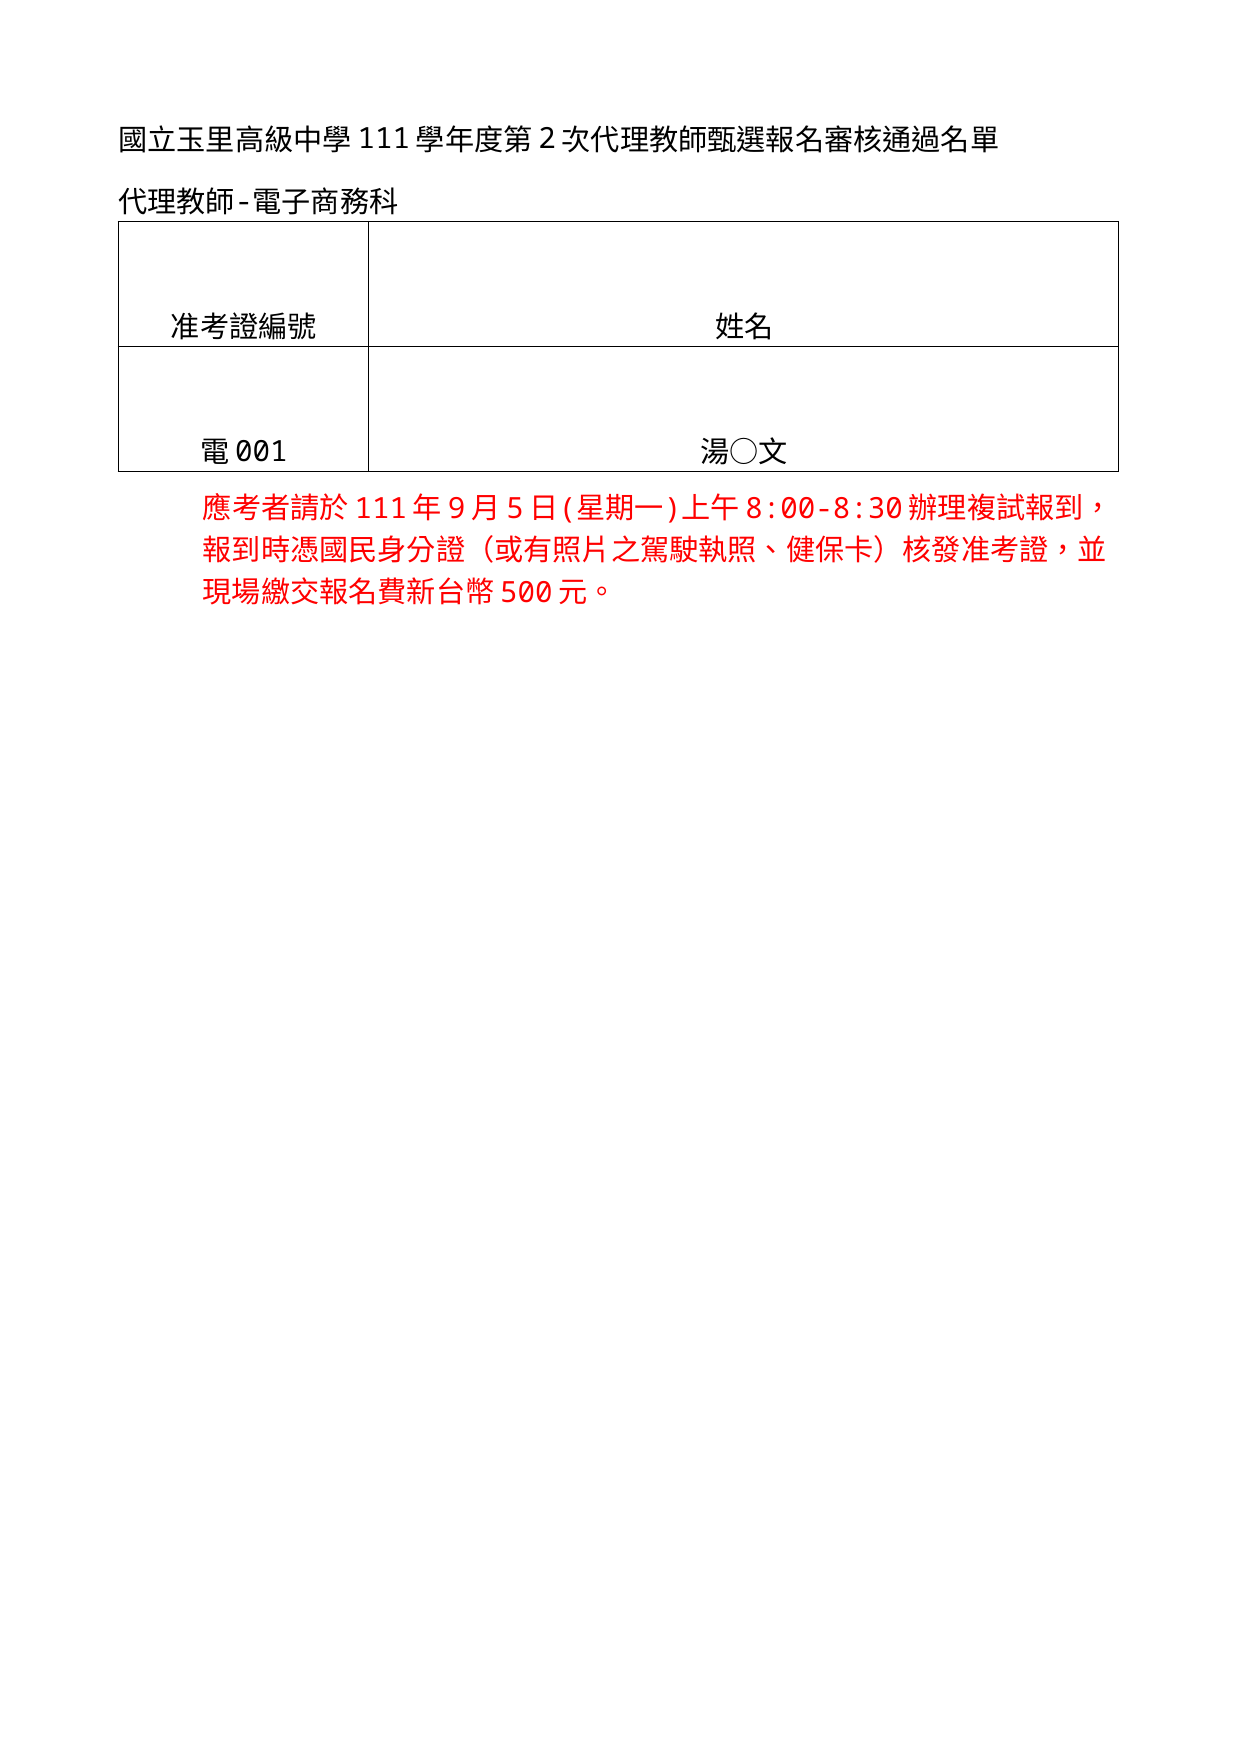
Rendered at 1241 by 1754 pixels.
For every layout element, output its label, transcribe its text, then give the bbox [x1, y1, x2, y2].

table_header 准考證編號 [119, 222, 368, 346]
table_cell 湯○文 [369, 347, 1118, 471]
text 國立玉里高級中學111學年度第2次代理教師甄選報名審核通過名單 [118, 96, 1122, 158]
text 代理教師-電子商務科 [118, 158, 1122, 221]
text 應考者請於111年9月5日(星期一)上午8:00-8:30辦理複試報到，報到時憑國民身分證（或有照片之駕駛執照、健保卡）核發准考證，並現場繳交報名費新台幣500元。 [202, 484, 1122, 611]
table_cell 電001 [119, 347, 368, 471]
table_header 姓名 [369, 222, 1118, 346]
